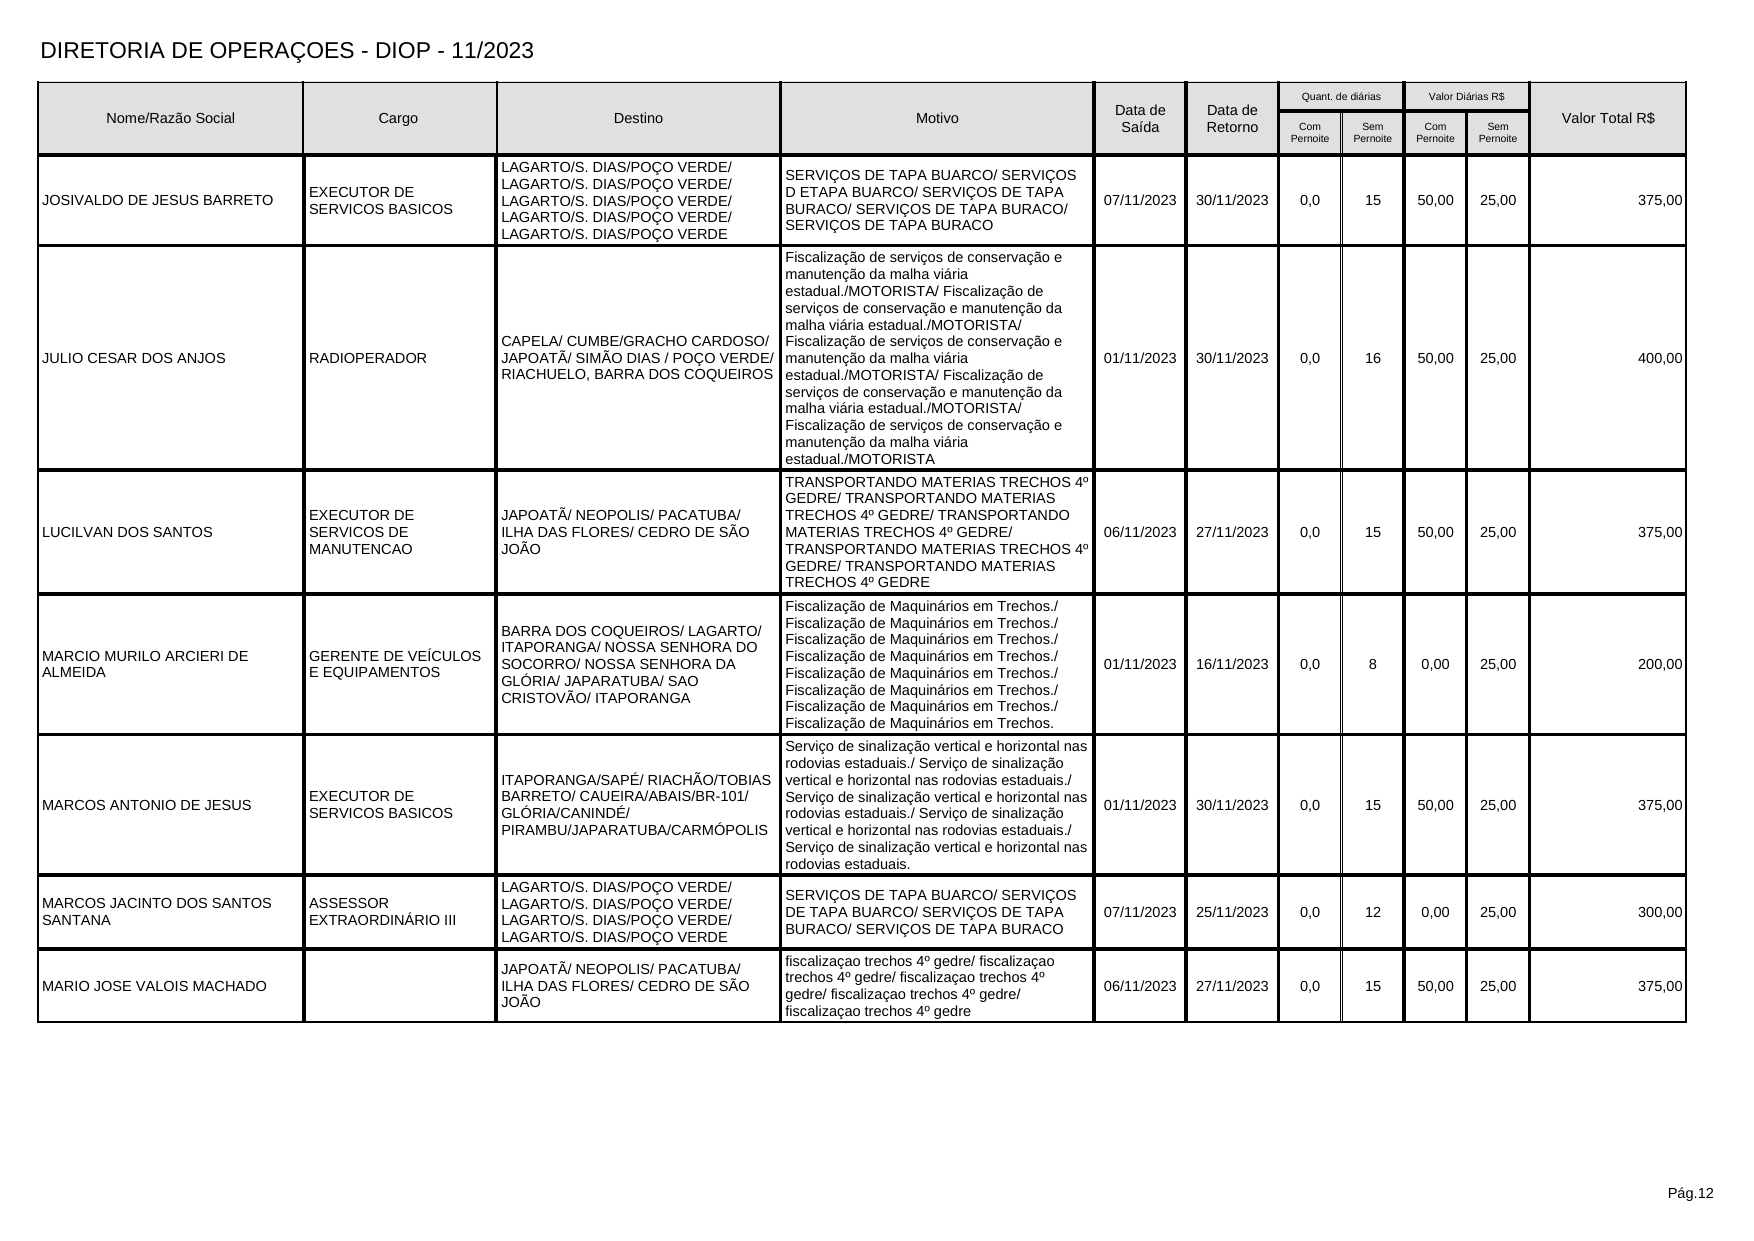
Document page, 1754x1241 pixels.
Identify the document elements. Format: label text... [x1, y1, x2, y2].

table_cell 15 [1343, 736, 1402, 873]
table_cell 16 [1343, 247, 1402, 468]
table_cell [37, 67, 1323, 81]
table_cell SERVIÇOS DE TAPA BUARCO/ SERVIÇOS D ETAPA BUARCO/ SERVIÇOS DE TAPA BURACO/ SERVIÇOS DE TAPA BURACO/ SERVIÇOS DE TAPA BURACO [782, 157, 1092, 244]
table_cell 50,00 [1406, 472, 1465, 592]
table_cell 30/11/2023 [1188, 736, 1277, 873]
table_cell Valor Diárias R$ [1406, 83, 1528, 109]
table_cell 300,00 [1531, 877, 1685, 947]
table_cell [1687, 81, 1717, 1185]
table_cell MARIO JOSE VALOIS MACHADO [39, 951, 302, 1021]
table_cell 30/11/2023 [1188, 247, 1277, 468]
table_cell 0,00 [1406, 596, 1465, 733]
table_cell 50,00 [1406, 247, 1465, 468]
table_cell MARCIO MURILO ARCIERI DE ALMEIDA [39, 596, 302, 733]
table_cell 07/11/2023 [1096, 877, 1184, 947]
table_cell 50,00 [1406, 951, 1465, 1021]
table_cell Fiscalização de Maquinários em Trechos./ Fiscalização de Maquinários em Trechos./ Fiscalização de Maquinários em Trechos./ Fiscalização de Maquinários em Trechos./ Fiscalização de Maquinários em Trechos./ Fiscalização de Maquinários em Trechos./ Fiscalização de Maquinários em Trechos./ Fiscalização de Maquinários em Trechos. [782, 596, 1092, 733]
table_cell BARRA DOS COQUEIROS/ LAGARTO/ ITAPORANGA/ NOSSA SENHORA DO SOCORRO/ NOSSA SENHORA DA GLÓRIA/ JAPARATUBA/ SAO CRISTOVÃO/ ITAPORANGA [498, 596, 779, 733]
table_cell LUCILVAN DOS SANTOS [39, 472, 302, 592]
table_cell Valor Total R$ [1531, 83, 1685, 153]
table_cell [37, 1023, 1687, 1185]
table_cell 0,00 [1406, 877, 1465, 947]
table_cell JOSIVALDO DE JESUS BARRETO [39, 157, 302, 244]
table_cell 0,0 [1280, 877, 1340, 947]
table_cell 25,00 [1468, 736, 1528, 873]
table_cell 400,00 [1531, 247, 1685, 468]
table_cell 0,0 [1280, 472, 1340, 592]
table_cell 0,0 [1280, 736, 1340, 873]
table_cell [306, 951, 494, 1021]
table_cell LAGARTO/S. DIAS/POÇO VERDE/ LAGARTO/S. DIAS/POÇO VERDE/ LAGARTO/S. DIAS/POÇO VERDE/ LAGARTO/S. DIAS/POÇO VERDE/ LAGARTO/S. DIAS/POÇO VERDE [498, 157, 779, 244]
table_cell Destino [498, 83, 779, 153]
table_cell Com Pernoite [1280, 113, 1340, 153]
table_cell Sem Pernoite [1343, 113, 1402, 153]
table_cell 01/11/2023 [1096, 247, 1184, 468]
table_cell [37, 1185, 1573, 1202]
table_cell fiscalizaçao trechos 4º gedre/ fiscalizaçao trechos 4º gedre/ fiscalizaçao trechos 4º gedre/ fiscalizaçao trechos 4º gedre/ fiscalizaçao trechos 4º gedre [782, 951, 1092, 1021]
table_cell MARCOS ANTONIO DE JESUS [39, 736, 302, 873]
table_cell Data de Retorno [1188, 83, 1277, 153]
table_cell ASSESSOR EXTRAORDINÁRIO III [306, 877, 494, 947]
table_cell Quant. de diárias [1280, 83, 1402, 109]
table_cell Motivo [782, 83, 1092, 153]
table_cell TRANSPORTANDO MATERIAS TRECHOS 4º GEDRE/ TRANSPORTANDO MATERIAS TRECHOS 4º GEDRE/ TRANSPORTANDO MATERIAS TRECHOS 4º GEDRE/ TRANSPORTANDO MATERIAS TRECHOS 4º GEDRE/ TRANSPORTANDO MATERIAS TRECHOS 4º GEDRE [782, 472, 1092, 592]
table_cell DIRETORIA DE OPERAÇOES - DIOP - 11/2023 [37, 37, 1323, 67]
table_cell 8 [1343, 596, 1402, 733]
table_cell 27/11/2023 [1188, 951, 1277, 1021]
table_cell EXECUTOR DE SERVICOS DE MANUTENCAO [306, 472, 494, 592]
table_cell 25,00 [1468, 157, 1528, 244]
table_cell EXECUTOR DE SERVICOS BASICOS [306, 157, 494, 244]
table_cell 0,0 [1280, 157, 1340, 244]
table_cell 25,00 [1468, 877, 1528, 947]
table_cell EXECUTOR DE SERVICOS BASICOS [306, 736, 494, 873]
table_cell Serviço de sinalização vertical e horizontal nas rodovias estaduais./ Serviço de sinalização vertical e horizontal nas rodovias estaduais./ Serviço de sinalização vertical e horizontal nas rodovias estaduais./ Serviço de sinalização vertical e horizontal nas rodovias estaduais./ Serviço de sinalização vertical e horizontal nas rodovias estaduais. [782, 736, 1092, 873]
table_cell 25,00 [1468, 247, 1528, 468]
table_cell 25,00 [1468, 596, 1528, 733]
table_cell 375,00 [1531, 472, 1685, 592]
table_cell JAPOATÃ/ NEOPOLIS/ PACATUBA/ ILHA DAS FLORES/ CEDRO DE SÃO JOÃO [498, 472, 779, 592]
table_cell 50,00 [1406, 736, 1465, 873]
table_cell 0,0 [1280, 596, 1340, 733]
table_cell 0,0 [1280, 247, 1340, 468]
table_cell RADIOPERADOR [306, 247, 494, 468]
table_cell 25/11/2023 [1188, 877, 1277, 947]
table_cell Data de Saída [1096, 83, 1184, 153]
table_cell Cargo [304, 83, 496, 153]
table_cell Fiscalização de serviços de conservação e manutenção da malha viária estadual./MOTORISTA/ Fiscalização de serviços de conservação e manutenção da malha viária estadual./MOTORISTA/ Fiscalização de serviços de conservação e manutenção da malha viária estadual./MOTORISTA/ Fiscalização de serviços de conservação e manutenção da malha viária estadual./MOTORISTA/ Fiscalização de serviços de conservação e manutenção da malha viária estadual./MOTORISTA [782, 247, 1092, 468]
table_cell 06/11/2023 [1096, 951, 1184, 1021]
table_cell 15 [1343, 951, 1402, 1021]
table_cell JAPOATÃ/ NEOPOLIS/ PACATUBA/ ILHA DAS FLORES/ CEDRO DE SÃO JOÃO [498, 951, 779, 1021]
table_cell SERVIÇOS DE TAPA BUARCO/ SERVIÇOS DE TAPA BUARCO/ SERVIÇOS DE TAPA BURACO/ SERVIÇOS DE TAPA BURACO [782, 877, 1092, 947]
table_cell 375,00 [1531, 736, 1685, 873]
table_cell 16/11/2023 [1188, 596, 1277, 733]
table_cell Com Pernoite [1406, 113, 1465, 153]
table_cell 0,0 [1280, 951, 1340, 1021]
table_cell ITAPORANGA/SAPÉ/ RIACHÃO/TOBIAS BARRETO/ CAUEIRA/ABAIS/BR-101/ GLÓRIA/CANINDÉ/ PIRAMBU/JAPARATUBA/CARMÓPOLIS [498, 736, 779, 873]
table_cell 15 [1343, 472, 1402, 592]
table_cell 375,00 [1531, 157, 1685, 244]
table_cell 07/11/2023 [1096, 157, 1184, 244]
table_cell Pág.12 [1573, 1185, 1717, 1202]
table_cell Nome/Razão Social [39, 83, 302, 153]
table_cell 50,00 [1406, 157, 1465, 244]
table_cell 375,00 [1531, 951, 1685, 1021]
table_cell 30/11/2023 [1188, 157, 1277, 244]
table_cell 25,00 [1468, 951, 1528, 1021]
table_cell 06/11/2023 [1096, 472, 1184, 592]
table_cell 25,00 [1468, 472, 1528, 592]
table_cell JULIO CESAR DOS ANJOS [39, 247, 302, 468]
table_cell [1323, 37, 1717, 81]
table_cell 12 [1343, 877, 1402, 947]
table_cell LAGARTO/S. DIAS/POÇO VERDE/ LAGARTO/S. DIAS/POÇO VERDE/ LAGARTO/S. DIAS/POÇO VERDE/ LAGARTO/S. DIAS/POÇO VERDE [498, 877, 779, 947]
table_cell Sem Pernoite [1468, 113, 1528, 153]
table_cell MARCOS JACINTO DOS SANTOS SANTANA [39, 877, 302, 947]
table_cell 27/11/2023 [1188, 472, 1277, 592]
table_cell 01/11/2023 [1096, 596, 1184, 733]
table_cell GERENTE DE VEÍCULOS E EQUIPAMENTOS [306, 596, 494, 733]
table_cell 01/11/2023 [1096, 736, 1184, 873]
table_cell CAPELA/ CUMBE/GRACHO CARDOSO/ JAPOATÃ/ SIMÃO DIAS / POÇO VERDE/ RIACHUELO, BARRA DOS COQUEIROS [498, 247, 779, 468]
table_cell 200,00 [1531, 596, 1685, 733]
table_cell 15 [1343, 157, 1402, 244]
